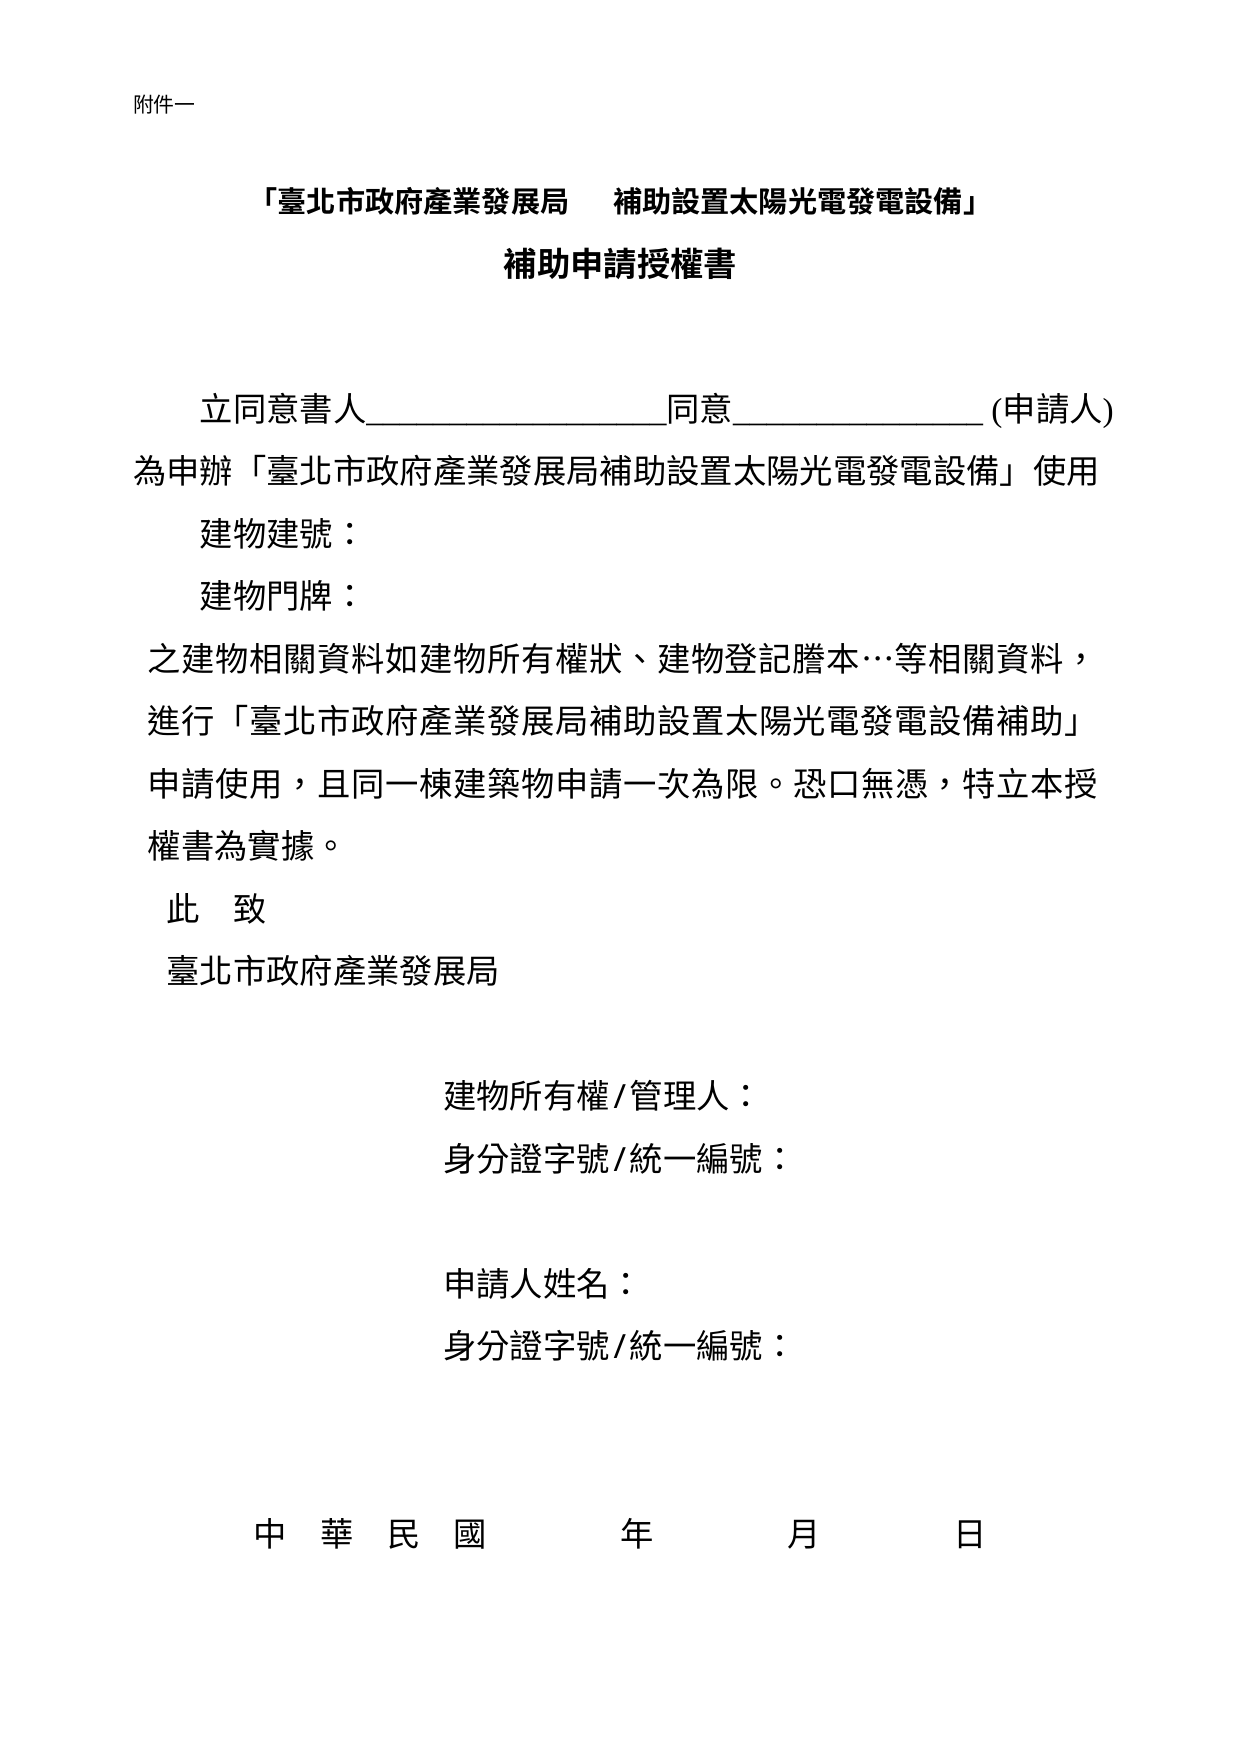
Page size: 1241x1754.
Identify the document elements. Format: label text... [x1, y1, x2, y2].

text 身分證字號/統一編號： [443, 1115, 1107, 1177]
text 建物所有權/管理人： [443, 1052, 1107, 1115]
text 建物門牌： [133, 552, 1107, 615]
text 立同意書人__________________同意_______________ (申請人) 為申辦「臺北市政府產業發展局補助設置太陽光電發電設備」使用 [133, 365, 1113, 490]
text 此 致 [133, 865, 1107, 927]
text 補助申請授權書 [133, 221, 1107, 283]
text 臺北市政府產業發展局 [133, 927, 1107, 990]
text 中 華 民 國 年 月 日 [133, 1490, 1107, 1552]
text 建物建號： [133, 490, 1107, 552]
text 「臺北市政府產業發展局 補助設置太陽光電發電設備」 [133, 158, 1107, 221]
text 身分證字號/統一編號： [443, 1302, 1107, 1365]
text 申請人姓名： [443, 1240, 1107, 1302]
text 之建物相關資料如建物所有權狀、建物登記謄本…等相關資料，進行「臺北市政府產業發展局補助設置太陽光電發電設備補助」申請使用，且同一棟建築物申請一次為限。恐口無憑，特立本授權書為實據。 [148, 615, 1099, 865]
